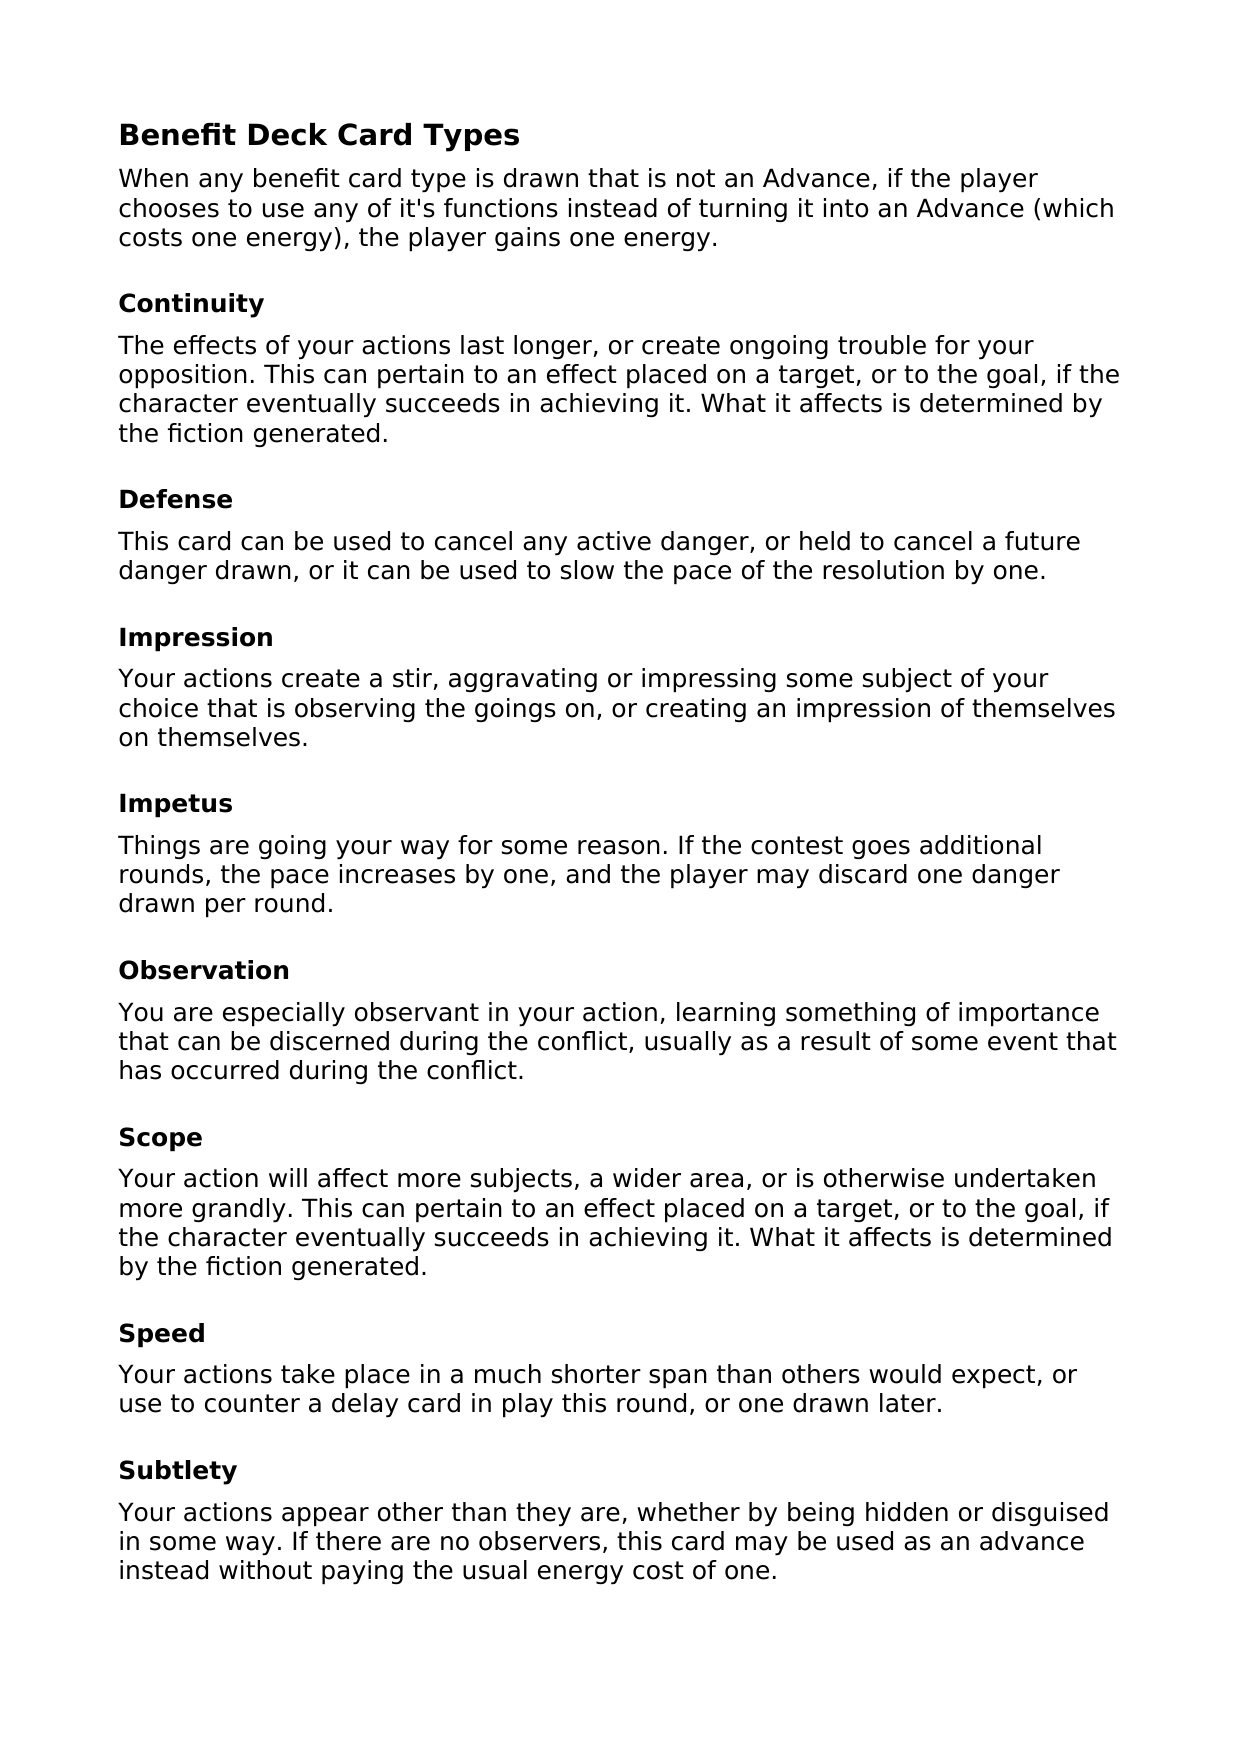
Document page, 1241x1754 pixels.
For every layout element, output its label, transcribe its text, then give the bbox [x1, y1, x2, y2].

subtitle Scope [118, 1123, 1122, 1152]
text Your action will affect more subjects, a wider area, or is otherwise undertaken more grandly. This can pertain to an effect placed on a target, or to the goal, if the character eventually succeeds in achieving it. What it affects is determined by the fiction generated. [118, 1164, 1122, 1281]
subtitle Benefit Deck Card Types [118, 118, 1122, 152]
text Your actions appear other than they are, whether by being hidden or disguised in some way. If there are no observers, this card may be used as an advance instead without paying the usual energy cost of one. [118, 1498, 1122, 1585]
subtitle Subtlety [118, 1456, 1122, 1485]
subtitle Defense [118, 485, 1122, 514]
text Your actions create a stir, aggravating or impressing some subject of your choice that is observing the goings on, or creating an impression of themselves on themselves. [118, 664, 1122, 752]
text You are especially observant in your action, learning something of importance that can be discerned during the conflict, usually as a result of some event that has occurred during the conflict. [118, 998, 1122, 1085]
subtitle Speed [118, 1319, 1122, 1348]
subtitle Impetus [118, 789, 1122, 819]
text The effects of your actions last longer, or create ongoing trouble for your opposition. This can pertain to an effect placed on a target, or to the goal, if the character eventually succeeds in achieving it. What it affects is determined by the fiction generated. [118, 331, 1122, 448]
text This card can be used to cancel any active danger, or held to cancel a future danger drawn, or it can be used to slow the pace of the resolution by one. [118, 527, 1122, 585]
text When any benefit card type is drawn that is not an Advance, if the player chooses to use any of it's functions instead of turning it into an Advance (which costs one energy), the player gains one energy. [118, 164, 1122, 252]
subtitle Observation [118, 956, 1122, 985]
text Things are going your way for some reason. If the contest goes additional rounds, the pace increases by one, and the player may discard one danger drawn per round. [118, 831, 1122, 919]
subtitle Continuity [118, 289, 1122, 319]
subtitle Impression [118, 623, 1122, 652]
text Your actions take place in a much shorter span than others would expect, or use to counter a delay card in play this round, or one drawn later. [118, 1360, 1122, 1419]
